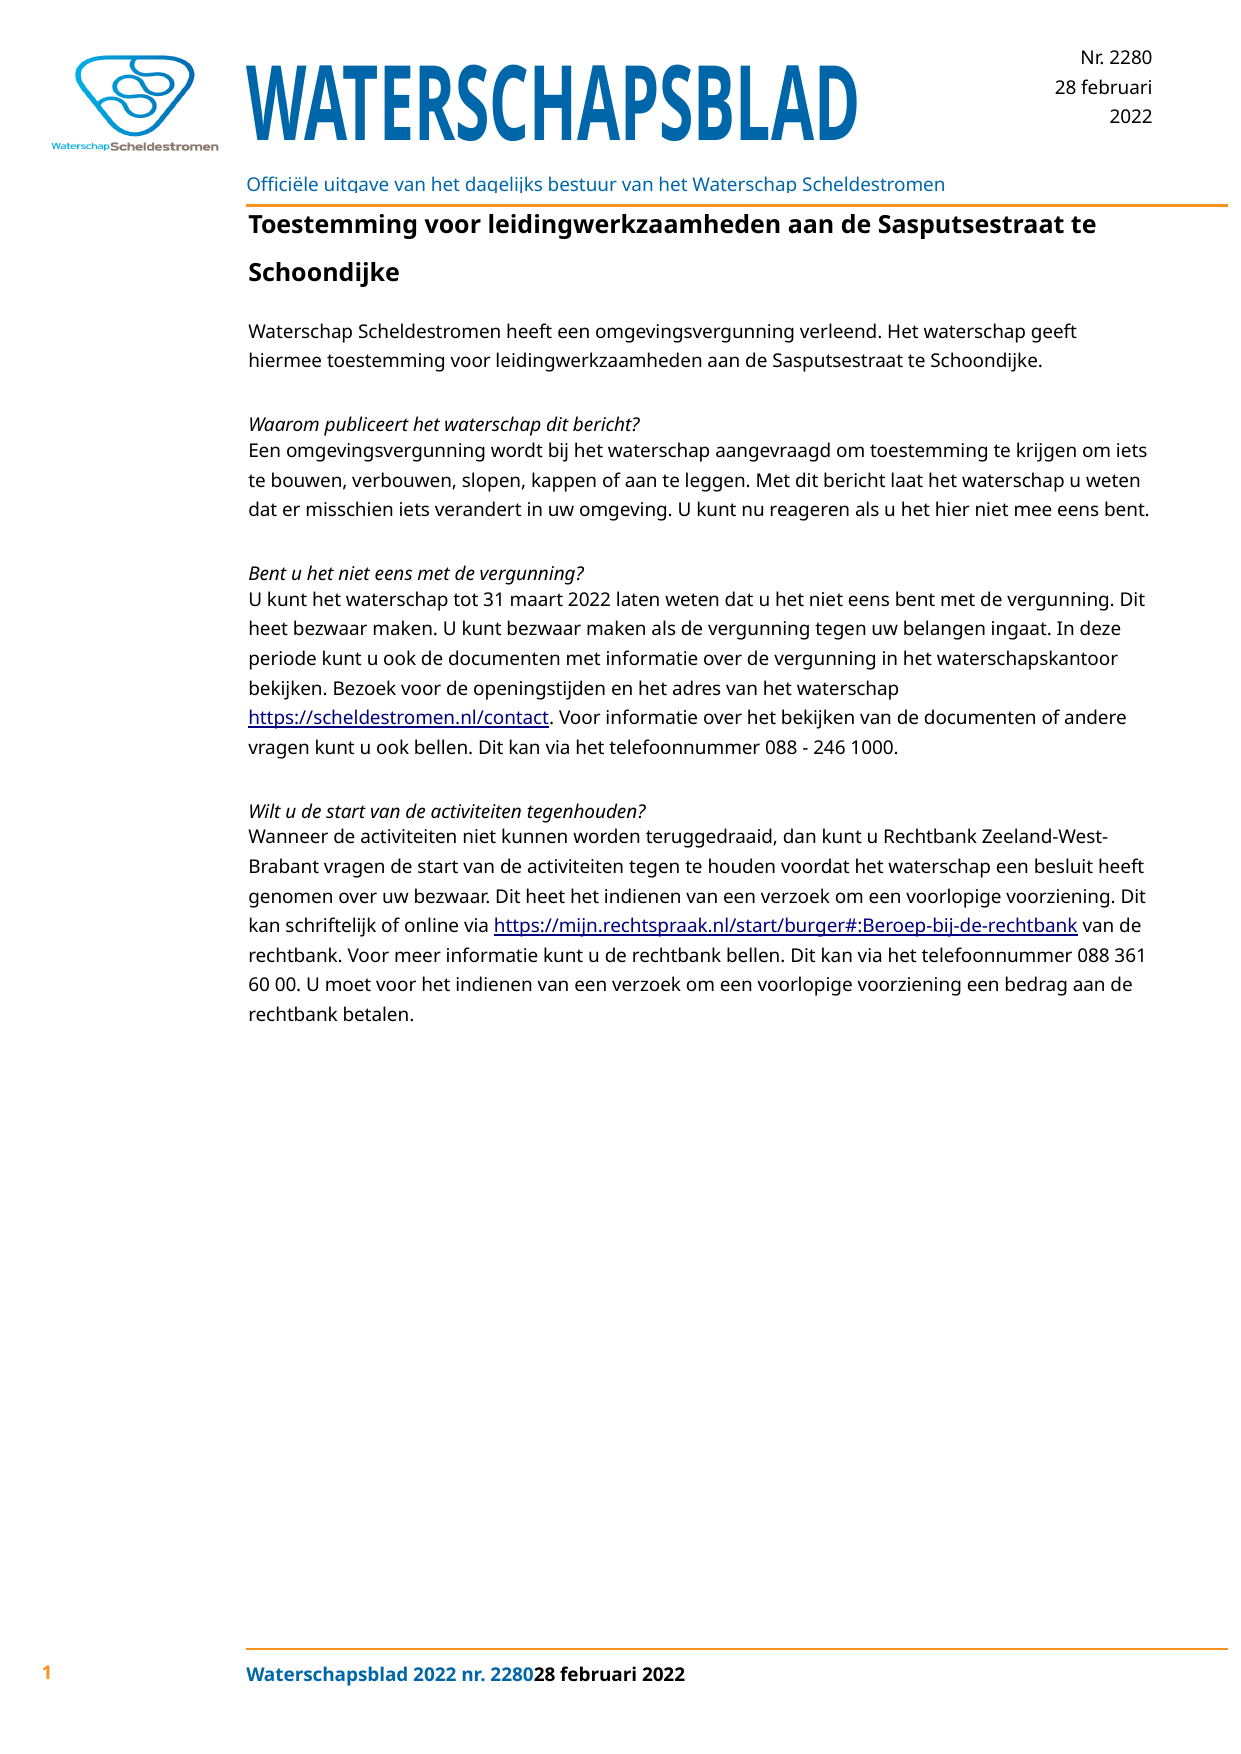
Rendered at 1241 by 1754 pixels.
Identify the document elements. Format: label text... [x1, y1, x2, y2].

picture [41, 47, 231, 172]
text Wanneer de activiteiten niet kunnen worden teruggedraaid, dan kunt u Rechtbank Zeeland-West-Brabant vragen de start van de activiteiten tegen te houden voordat het waterschap een besluit heeft genomen over uw bezwaar. Dit heet het indienen van een verzoek om een voorlopige voorziening. Dit kan schriftelijk of online via https://mijn.rechtspraak.nl/start/burger#:Beroep-bij-de-rechtbank van de rechtbank. Voor meer informatie kunt u de rechtbank bellen. Dit kan via het telefoonnummer 088 361 60 00. U moet voor het indienen van een verzoek om een voorlopige voorziening een bedrag aan de rechtbank betalen. [248, 824, 1152, 1027]
text Toestemming voor leidingwerkzaamheden aan de Sasputsestraat te Schoondijke [248, 207, 1152, 288]
text Een omgevingsvergunning wordt bij het waterschap aangevraagd om toestemming te krijgen om iets te bouwen, verbouwen, slopen, kappen of aan te leggen. Met dit bericht laat het waterschap u weten dat er misschien iets verandert in uw omgeving. U kunt nu reageren als u het hier niet mee eens bent. [248, 437, 1152, 522]
text Waarom publiceert het waterschap dit bericht? [248, 411, 1152, 437]
text U kunt het waterschap tot 31 maart 2022 laten weten dat u het niet eens bent met de vergunning. Dit heet bezwaar maken. U kunt bezwaar maken als de vergunning tegen uw belangen ingaat. In deze periode kunt u ook de documenten met informatie over de vergunning in het waterschapskantoor bekijken. Bezoek voor de openingstijden en het adres van het waterschap https://scheldestromen.nl/contact. Voor informatie over het bekijken van de documenten of andere vragen kunt u ook bellen. Dit kan via het telefoonnummer 088 - 246 1000. [248, 586, 1152, 760]
text Bent u het niet eens met de vergunning? [248, 560, 1152, 586]
text Waterschap Scheldestromen heeft een omgevingsvergunning verleend. Het waterschap geeft hiermee toestemming voor leidingwerkzaamheden aan de Sasputsestraat te Schoondijke. [248, 318, 1152, 373]
text Wilt u de start van de activiteiten tegenhouden? [248, 798, 1152, 824]
